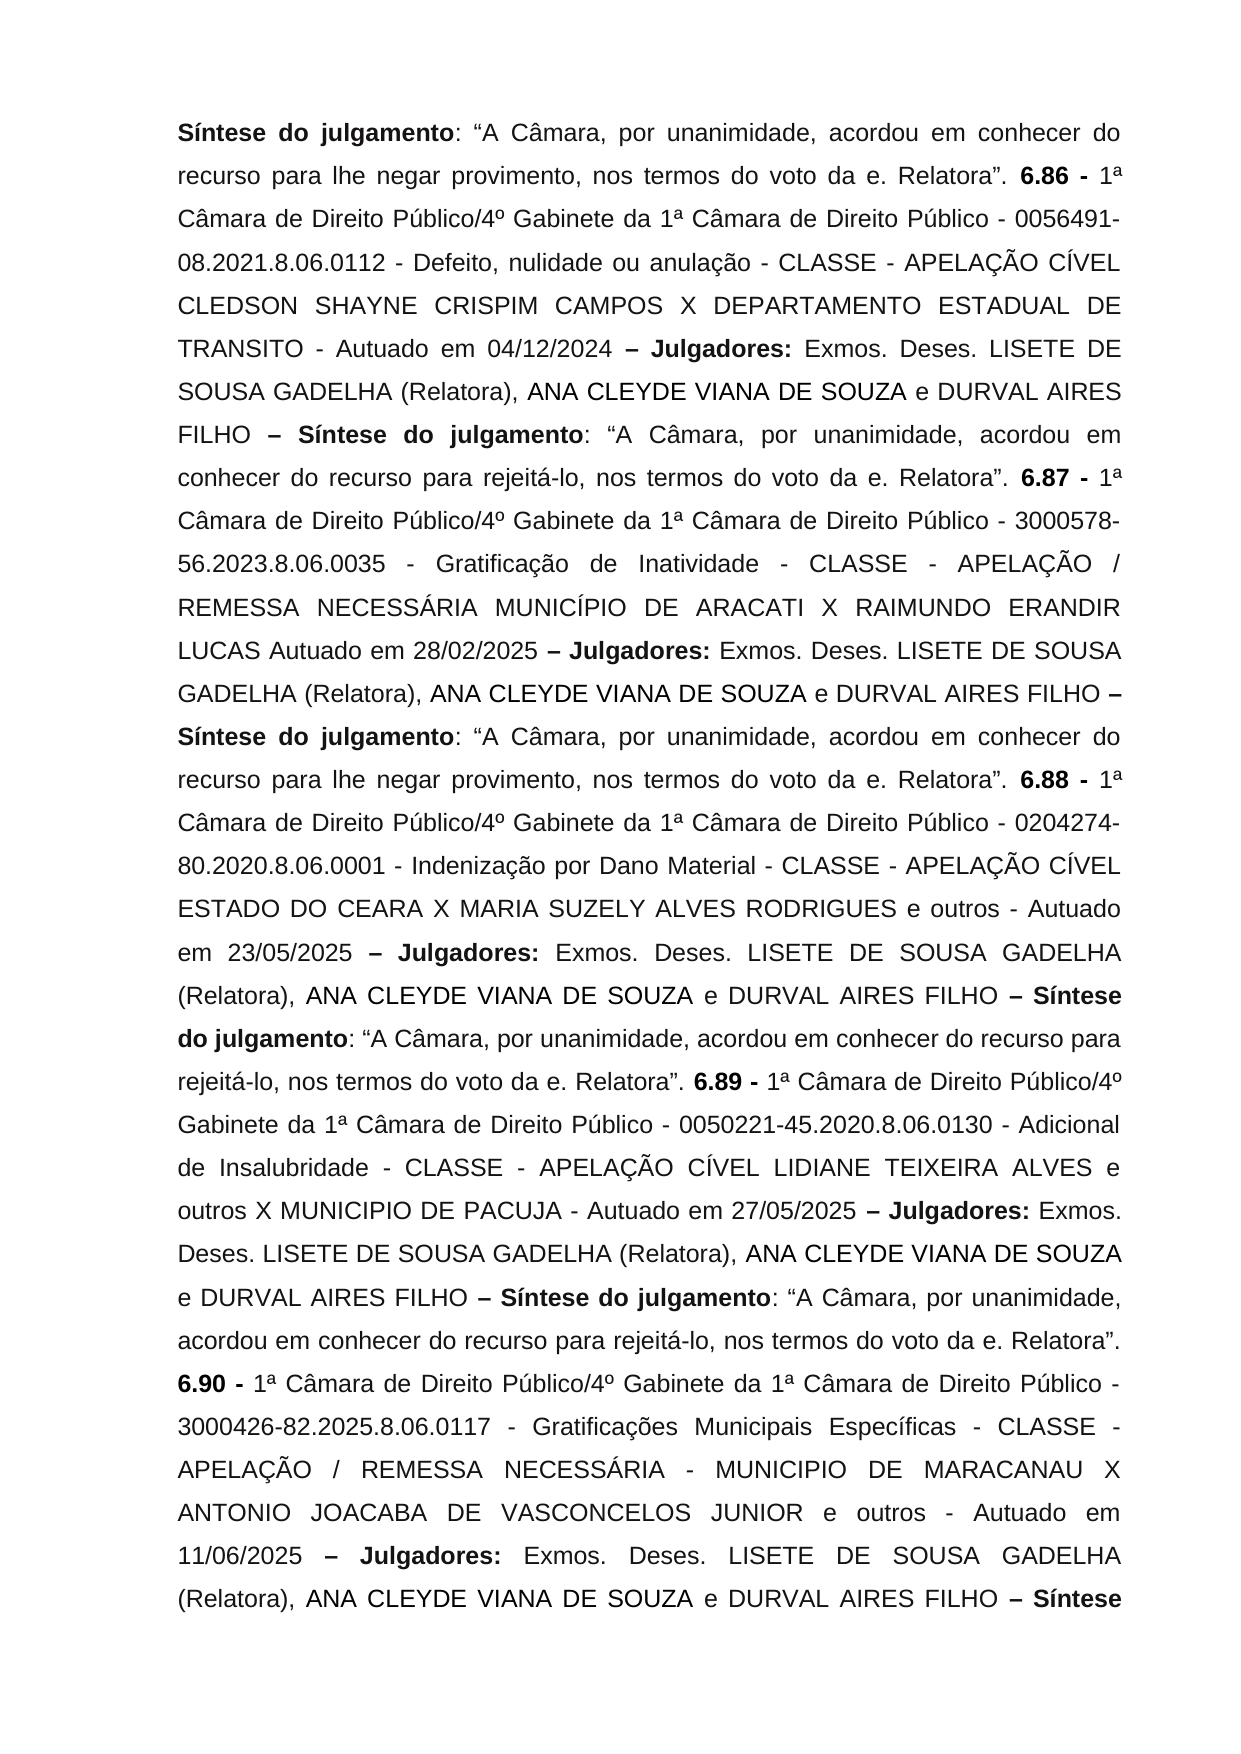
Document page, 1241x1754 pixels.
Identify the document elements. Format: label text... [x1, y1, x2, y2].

text Síntese do julgamento: “A Câmara, por unanimidade, acordou em conhecer do recurso para lhe negar provimento, nos termos do voto da e. Relatora”. 6.86 - 1ª Câmara de Direito Público/4º Gabinete da 1ª Câmara de Direito Público - 0056491-08.2021.8.06.0112 - Defeito, nulidade ou anulação - CLASSE - APELAÇÃO CÍVEL CLEDSON SHAYNE CRISPIM CAMPOS X DEPARTAMENTO ESTADUAL DE TRANSITO - Autuado em 04/12/2024 – Julgadores: Exmos. Deses. LISETE DE SOUSA GADELHA (Relatora), ANA CLEYDE VIANA DE SOUZA e DURVAL AIRES FILHO – Síntese do julgamento: “A Câmara, por unanimidade, acordou em conhecer do recurso para rejeitá-lo, nos termos do voto da e. Relatora”. 6.87 - 1ª Câmara de Direito Público/4º Gabinete da 1ª Câmara de Direito Público - 3000578-56.2023.8.06.0035 - Gratificação de Inatividade - CLASSE - APELAÇÃO / REMESSA NECESSÁRIA MUNICÍPIO DE ARACATI X RAIMUNDO ERANDIR LUCAS Autuado em 28/02/2025 – Julgadores: Exmos. Deses. LISETE DE SOUSA GADELHA (Relatora), ANA CLEYDE VIANA DE SOUZA e DURVAL AIRES FILHO – Síntese do julgamento: “A Câmara, por unanimidade, acordou em conhecer do recurso para lhe negar provimento, nos termos do voto da e. Relatora”. 6.88 - 1ª Câmara de Direito Público/4º Gabinete da 1ª Câmara de Direito Público - 0204274-80.2020.8.06.0001 - Indenização por Dano Material - CLASSE - APELAÇÃO CÍVEL ESTADO DO CEARA X MARIA SUZELY ALVES RODRIGUES e outros - Autuado em 23/05/2025 – Julgadores: Exmos. Deses. LISETE DE SOUSA GADELHA (Relatora), ANA CLEYDE VIANA DE SOUZA e DURVAL AIRES FILHO – Síntese do julgamento: “A Câmara, por unanimidade, acordou em conhecer do recurso para rejeitá-lo, nos termos do voto da e. Relatora”. 6.89 - 1ª Câmara de Direito Público/4º Gabinete da 1ª Câmara de Direito Público - 0050221-45.2020.8.06.0130 - Adicional de Insalubridade - CLASSE - APELAÇÃO CÍVEL LIDIANE TEIXEIRA ALVES e outros X MUNICIPIO DE PACUJA - Autuado em 27/05/2025 – Julgadores: Exmos. Deses. LISETE DE SOUSA GADELHA (Relatora), ANA CLEYDE VIANA DE SOUZA e DURVAL AIRES FILHO – Síntese do julgamento: “A Câmara, por unanimidade, acordou em conhecer do recurso para rejeitá-lo, nos termos do voto da e. Relatora”. 6.90 - 1ª Câmara de Direito Público/4º Gabinete da 1ª Câmara de Direito Público - 3000426-82.2025.8.06.0117 - Gratificações Municipais Específicas - CLASSE - APELAÇÃO / REMESSA NECESSÁRIA - MUNICIPIO DE MARACANAU X ANTONIO JOACABA DE VASCONCELOS JUNIOR e outros - Autuado em 11/06/2025 – Julgadores: Exmos. Deses. LISETE DE SOUSA GADELHA (Relatora), ANA CLEYDE VIANA DE SOUZA e DURVAL AIRES FILHO – Síntese [177, 118, 1122, 1613]
